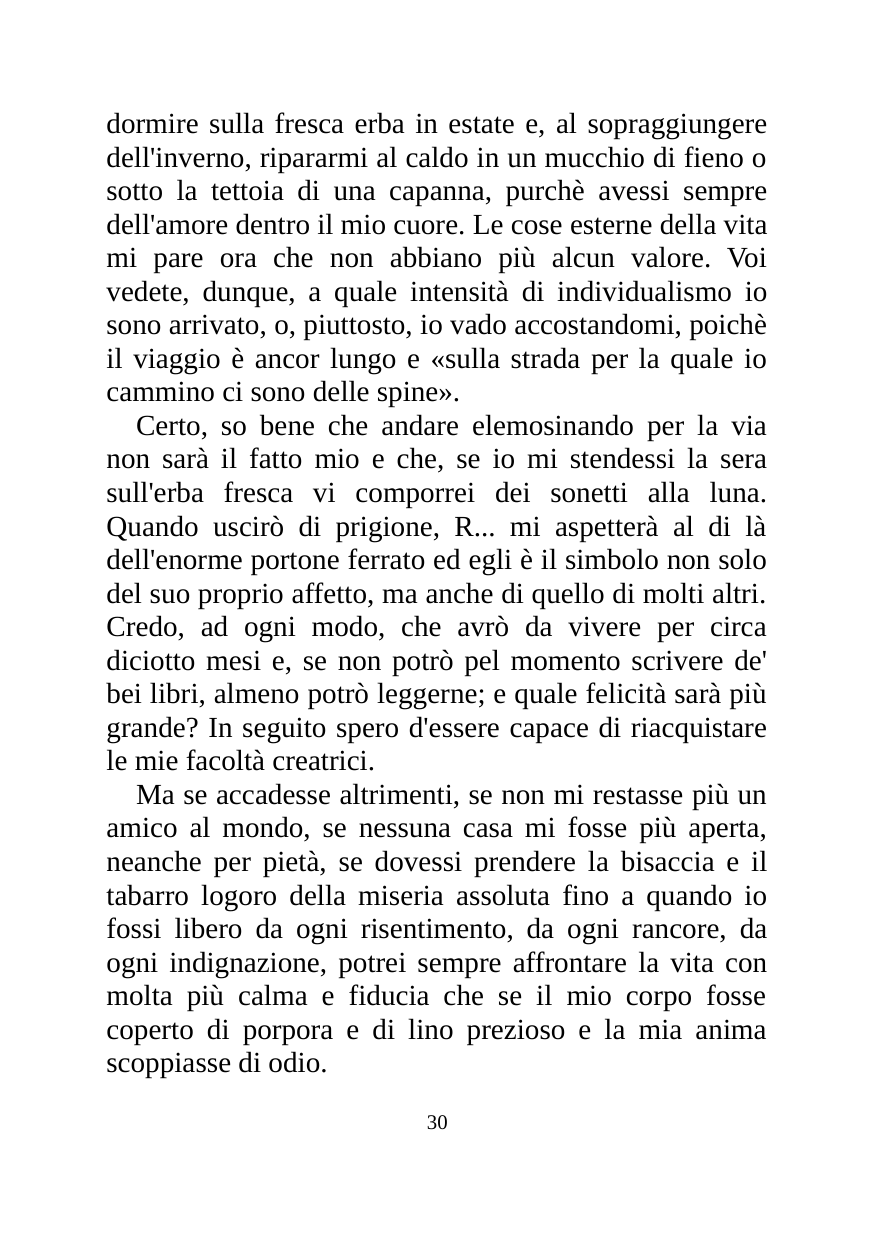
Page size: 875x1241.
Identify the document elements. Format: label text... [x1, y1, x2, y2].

text Ma se accadesse altrimenti, se non mi restasse più un amico al mondo, se nessuna casa mi fosse più aperta, neanche per pietà, se dovessi prendere la bisaccia e il tabarro logoro della miseria assoluta fino a quando io fossi libero da ogni risentimento, da ogni rancore, da ogni indignazione, potrei sempre affrontare la vita con molta più calma e fiducia che se il mio corpo fosse coperto di porpora e di lino prezioso e la mia anima scoppiasse di odio. [106, 777, 768, 1079]
text Certo, so bene che andare elemosinando per la via non sarà il fatto mio e che, se io mi stendessi la sera sull'erba fresca vi comporrei dei sonetti alla luna. Quando uscirò di prigione, R... mi aspetterà al di là dell'enorme portone ferrato ed egli è il simbolo non solo del suo proprio affetto, ma anche di quello di molti altri. Credo, ad ogni modo, che avrò da vivere per circa diciotto mesi e, se non potrò pel momento scrivere de' bei libri, almeno potrò leggerne; e quale felicità sarà più grande? In seguito spero d'essere capace di riacquistare le mie facoltà creatrici. [106, 408, 768, 777]
text dormire sulla fresca erba in estate e, al sopraggiungere dell'inverno, ripararmi al caldo in un mucchio di fieno o sotto la tettoia di una capanna, purchè avessi sempre dell'amore dentro il mio cuore. Le cose esterne della vita mi pare ora che non abbiano più alcun valore. Voi vedete, dunque, a quale intensità di individualismo io sono arrivato, o, piuttosto, io vado accostandomi, poichè il viaggio è ancor lungo e «sulla strada per la quale io cammino ci sono delle spine». [106, 106, 768, 408]
